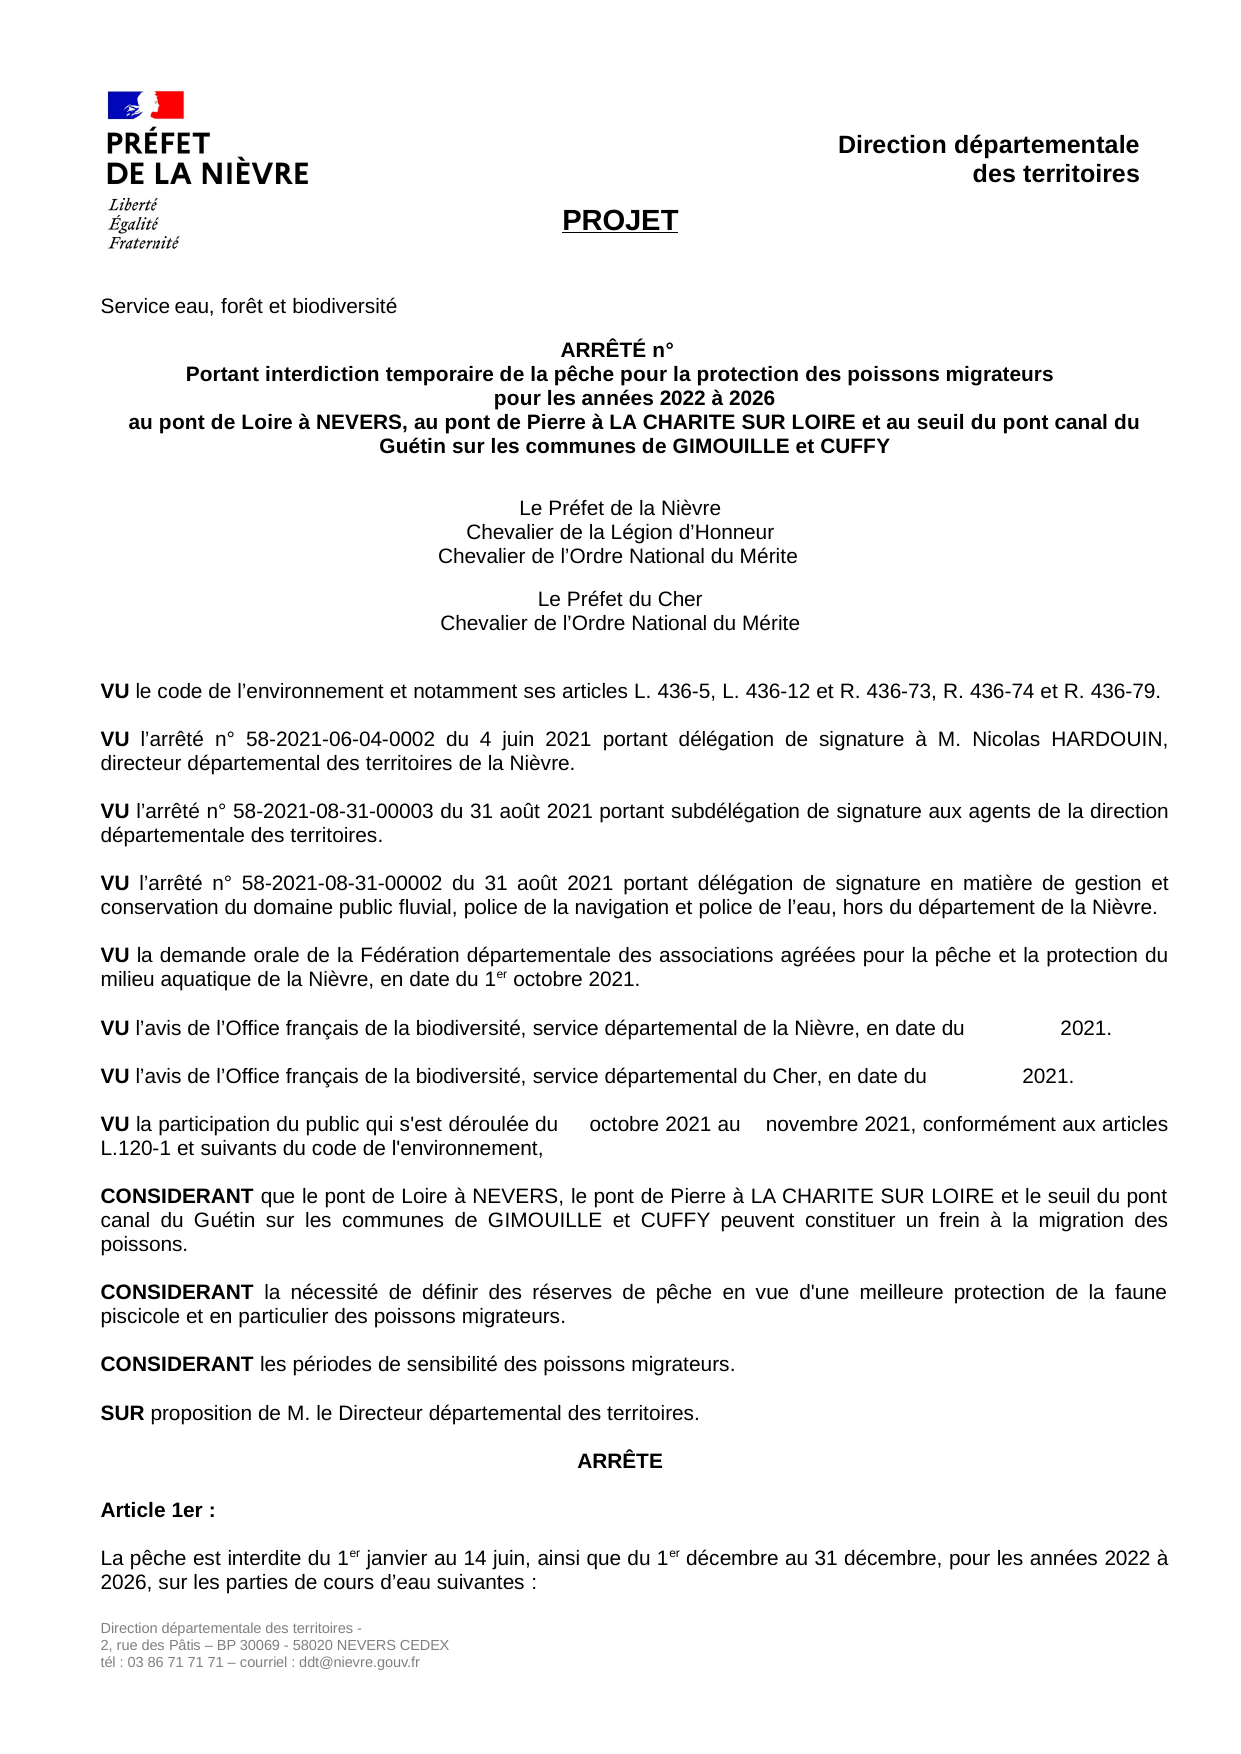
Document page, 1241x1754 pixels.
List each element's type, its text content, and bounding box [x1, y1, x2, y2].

text VU l’arrêté n° 58-2021-08-31-00003 du 31 août 2021 portant subdélégation de signature aux agents de la direction départementale des territoires. [100, 799, 1169, 847]
text VU l’arrêté n° 58-2021-06-04-0002 du 4 juin 2021 portant délégation de signature à M. Nicolas HARDOUIN, directeur départemental des territoires de la Nièvre. [100, 727, 1169, 775]
text Chevalier de l’Ordre National du Mérite [100, 544, 1140, 568]
picture [78, 64, 334, 277]
text CONSIDERANT la nécessité de définir des réserves de pêche en vue d'une meilleure protection de la faune piscicole et en particulier des poissons migrateurs. [100, 1280, 1169, 1328]
text Le Préfet de la Nièvre [100, 496, 1140, 520]
text CONSIDERANT les périodes de sensibilité des poissons migrateurs. [100, 1352, 1169, 1376]
text Chevalier de la Légion d’Honneur [100, 520, 1140, 544]
text VU la participation du public qui s'est déroulée du octobre 2021 au novembre 2021, conformément aux articles L.120-1 et suivants du code de l'environnement, [100, 1112, 1169, 1160]
text VU l’avis de l’Office français de la biodiversité, service départemental du Cher, en date du 2021. [100, 1063, 1169, 1088]
text pour les années 2022 à 2026 [100, 386, 1168, 410]
text CONSIDERANT que le pont de Loire à NEVERS, le pont de Pierre à LA CHARITE SUR LOIRE et le seuil du pont canal du Guétin sur les communes de GIMOUILLE et CUFFY peuvent constituer un frein à la migration des poissons. [100, 1184, 1169, 1256]
subtitle ARRÊTÉ n° [100, 338, 1140, 362]
text Portant interdiction temporaire de la pêche pour la protection des poissons migrateurs [100, 362, 1140, 386]
text Article 1er : [100, 1498, 1140, 1522]
text VU le code de l’environnement et notamment ses articles L. 436-5, L. 436-12 et R. 436-73, R. 436-74 et R. 436-79. [100, 678, 1169, 703]
text au pont de Loire à NEVERS, au pont de Pierre à LA CHARITE SUR LOIRE et au seuil du pont canal du Guétin sur les communes de GIMOUILLE et CUFFY [100, 410, 1169, 458]
text Chevalier de l’Ordre National du Mérite [100, 611, 1140, 635]
text SUR proposition de M. le Directeur départemental des territoires. [100, 1400, 1140, 1425]
text Le Préfet du Cher [100, 587, 1140, 611]
text La pêche est interdite du 1er janvier au 14 juin, ainsi que du 1er décembre au 31 décembre, pour les années 2022 à 2026, sur les parties de cours d’eau suivantes : [100, 1546, 1169, 1594]
text Service eau, forêt et biodiversité [100, 294, 1140, 338]
text VU l’arrêté n° 58-2021-08-31-00002 du 31 août 2021 portant délégation de signature en matière de gestion et conservation du domaine public fluvial, police de la navigation et police de l’eau, hors du département de la Nièvre. [100, 871, 1169, 919]
text ARRÊTE [100, 1449, 1140, 1473]
text VU la demande orale de la Fédération départementale des associations agréées pour la pêche et la protection du milieu aquatique de la Nièvre, en date du 1er octobre 2021. [100, 943, 1169, 991]
text VU l’avis de l’Office français de la biodiversité, service départemental de la Nièvre, en date du 2021. [100, 1015, 1169, 1039]
